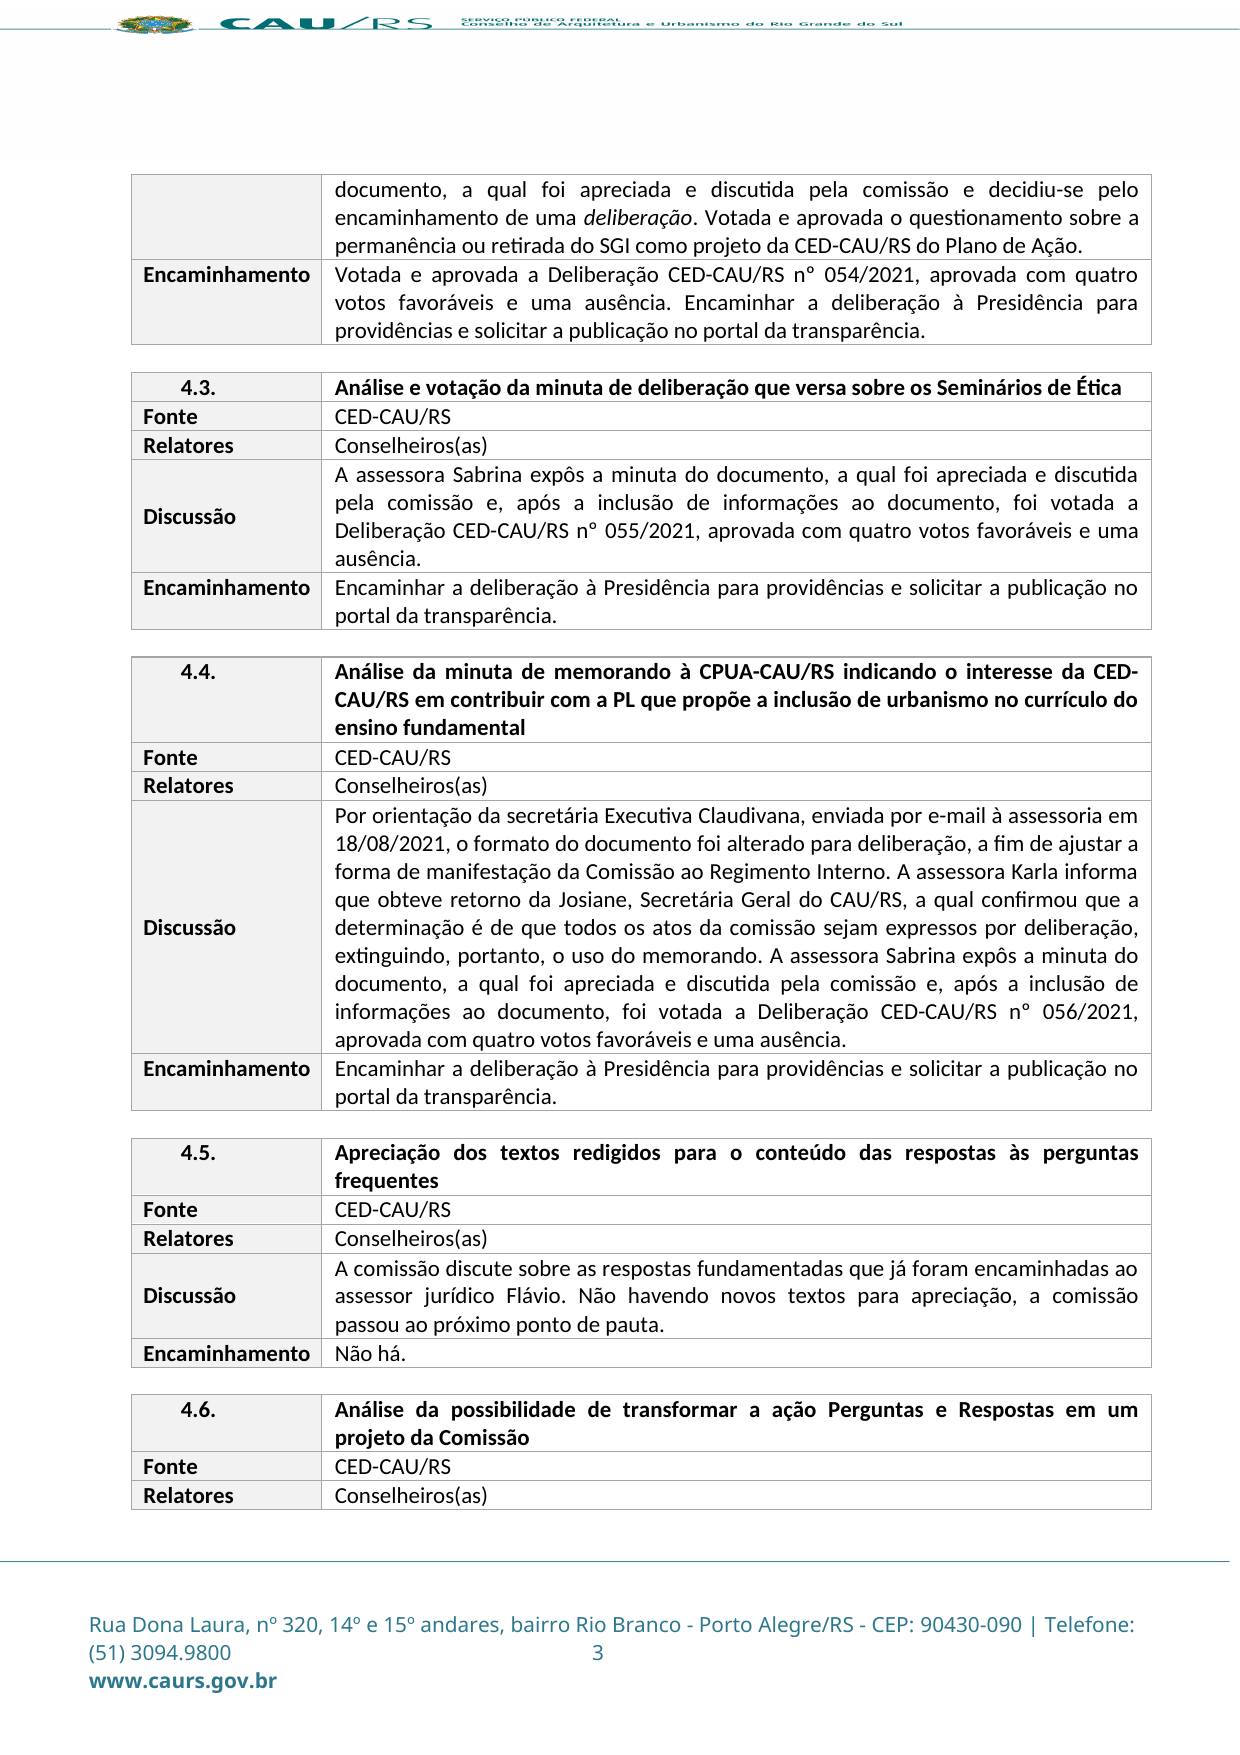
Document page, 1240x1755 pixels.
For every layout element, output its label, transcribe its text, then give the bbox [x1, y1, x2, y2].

table_cell Discussão [132, 460, 321, 572]
table_cell Encaminhar a deliberação à Presidência para providências e solicitar a publicação no portal da transparência. [322, 1054, 1151, 1110]
table_cell Fonte [132, 1452, 321, 1480]
table_cell Conselheiros(as) [322, 1481, 1151, 1509]
table_cell [132, 345, 1151, 372]
table_cell [132, 1139, 321, 1194]
table_cell Discussão [132, 801, 321, 1053]
table_cell Discussão [132, 1254, 321, 1338]
table_cell Votada e aprovada a Deliberação CED-CAU/RS nº 054/2021, aprovada com quatro votos favoráveis e uma ausência. Encaminhar a deliberação à Presidência para providências e solicitar a publicação no portal da transparência. [322, 260, 1151, 344]
table_cell A comissão discute sobre as respostas fundamentadas que já foram encaminhadas ao assessor jurídico Flávio. Não havendo novos textos para apreciação, a comissão passou ao próximo ponto de pauta. [322, 1254, 1151, 1338]
table_cell Conselheiros(as) [322, 431, 1151, 459]
table_cell Análise da possibilidade de transformar a ação Perguntas e Respostas em um projeto da Comissão [322, 1395, 1151, 1451]
table_cell Conselheiros(as) [322, 772, 1151, 800]
table_cell [132, 658, 321, 742]
table_cell documento, a qual foi apreciada e discutida pela comissão e decidiu-se pelo encaminhamento de uma deliberação. Votada e aprovada o questionamento sobre a permanência ou retirada do SGI como projeto da CED-CAU/RS do Plano de Ação. [322, 175, 1151, 259]
table_cell Fonte [132, 1196, 321, 1223]
table_cell CED-CAU/RS [322, 743, 1151, 771]
table_cell Análise da minuta de memorando à CPUA-CAU/RS indicando o interesse da CED-CAU/RS em contribuir com a PL que propõe a inclusão de urbanismo no currículo do ensino fundamental [322, 658, 1151, 742]
table_cell Encaminhamento [132, 260, 321, 344]
table_cell [132, 373, 321, 401]
table_cell A assessora Sabrina expôs a minuta do documento, a qual foi apreciada e discutida pela comissão e, após a inclusão de informações ao documento, foi votada a Deliberação CED-CAU/RS nº 055/2021, aprovada com quatro votos favoráveis e uma ausência. [322, 460, 1151, 572]
table_cell CED-CAU/RS [322, 402, 1151, 430]
table_cell CED-CAU/RS [322, 1196, 1151, 1223]
table_cell [132, 175, 321, 259]
table_cell [132, 1395, 321, 1451]
table_cell Fonte [132, 402, 321, 430]
table_cell Relatores [132, 772, 321, 800]
table_cell Encaminhamento [132, 1054, 321, 1110]
table_cell Fonte [132, 743, 321, 771]
table_cell Apreciação dos textos redigidos para o conteúdo das respostas às perguntas frequentes [322, 1139, 1151, 1194]
table_cell Análise e votação da minuta de deliberação que versa sobre os Seminários de Ética [322, 373, 1151, 401]
table_cell Encaminhar a deliberação à Presidência para providências e solicitar a publicação no portal da transparência. [322, 573, 1151, 629]
table_cell [132, 1111, 1151, 1137]
table_cell Relatores [132, 1225, 321, 1253]
table_cell Relatores [132, 431, 321, 459]
table_cell Relatores [132, 1481, 321, 1509]
table_cell [132, 630, 1151, 656]
table_cell Encaminhamento [132, 1339, 321, 1367]
table_cell [132, 1368, 1151, 1394]
table_cell Não há. [322, 1339, 1151, 1367]
table_cell Conselheiros(as) [322, 1225, 1151, 1253]
table_cell Por orientação da secretária Executiva Claudivana, enviada por e-mail à assessoria em 18/08/2021, o formato do documento foi alterado para deliberação, a fim de ajustar a forma de manifestação da Comissão ao Regimento Interno. A assessora Karla informa que obteve retorno da Josiane, Secretária Geral do CAU/RS, a qual confirmou que a determinação é de que todos os atos da comissão sejam expressos por deliberação, extinguindo, portanto, o uso do memorando. A assessora Sabrina expôs a minuta do documento, a qual foi apreciada e discutida pela comissão e, após a inclusão de informações ao documento, foi votada a Deliberação CED-CAU/RS nº 056/2021, aprovada com quatro votos favoráveis e uma ausência. [322, 801, 1151, 1053]
table_cell CED-CAU/RS [322, 1452, 1151, 1480]
table_cell Encaminhamento [132, 573, 321, 629]
